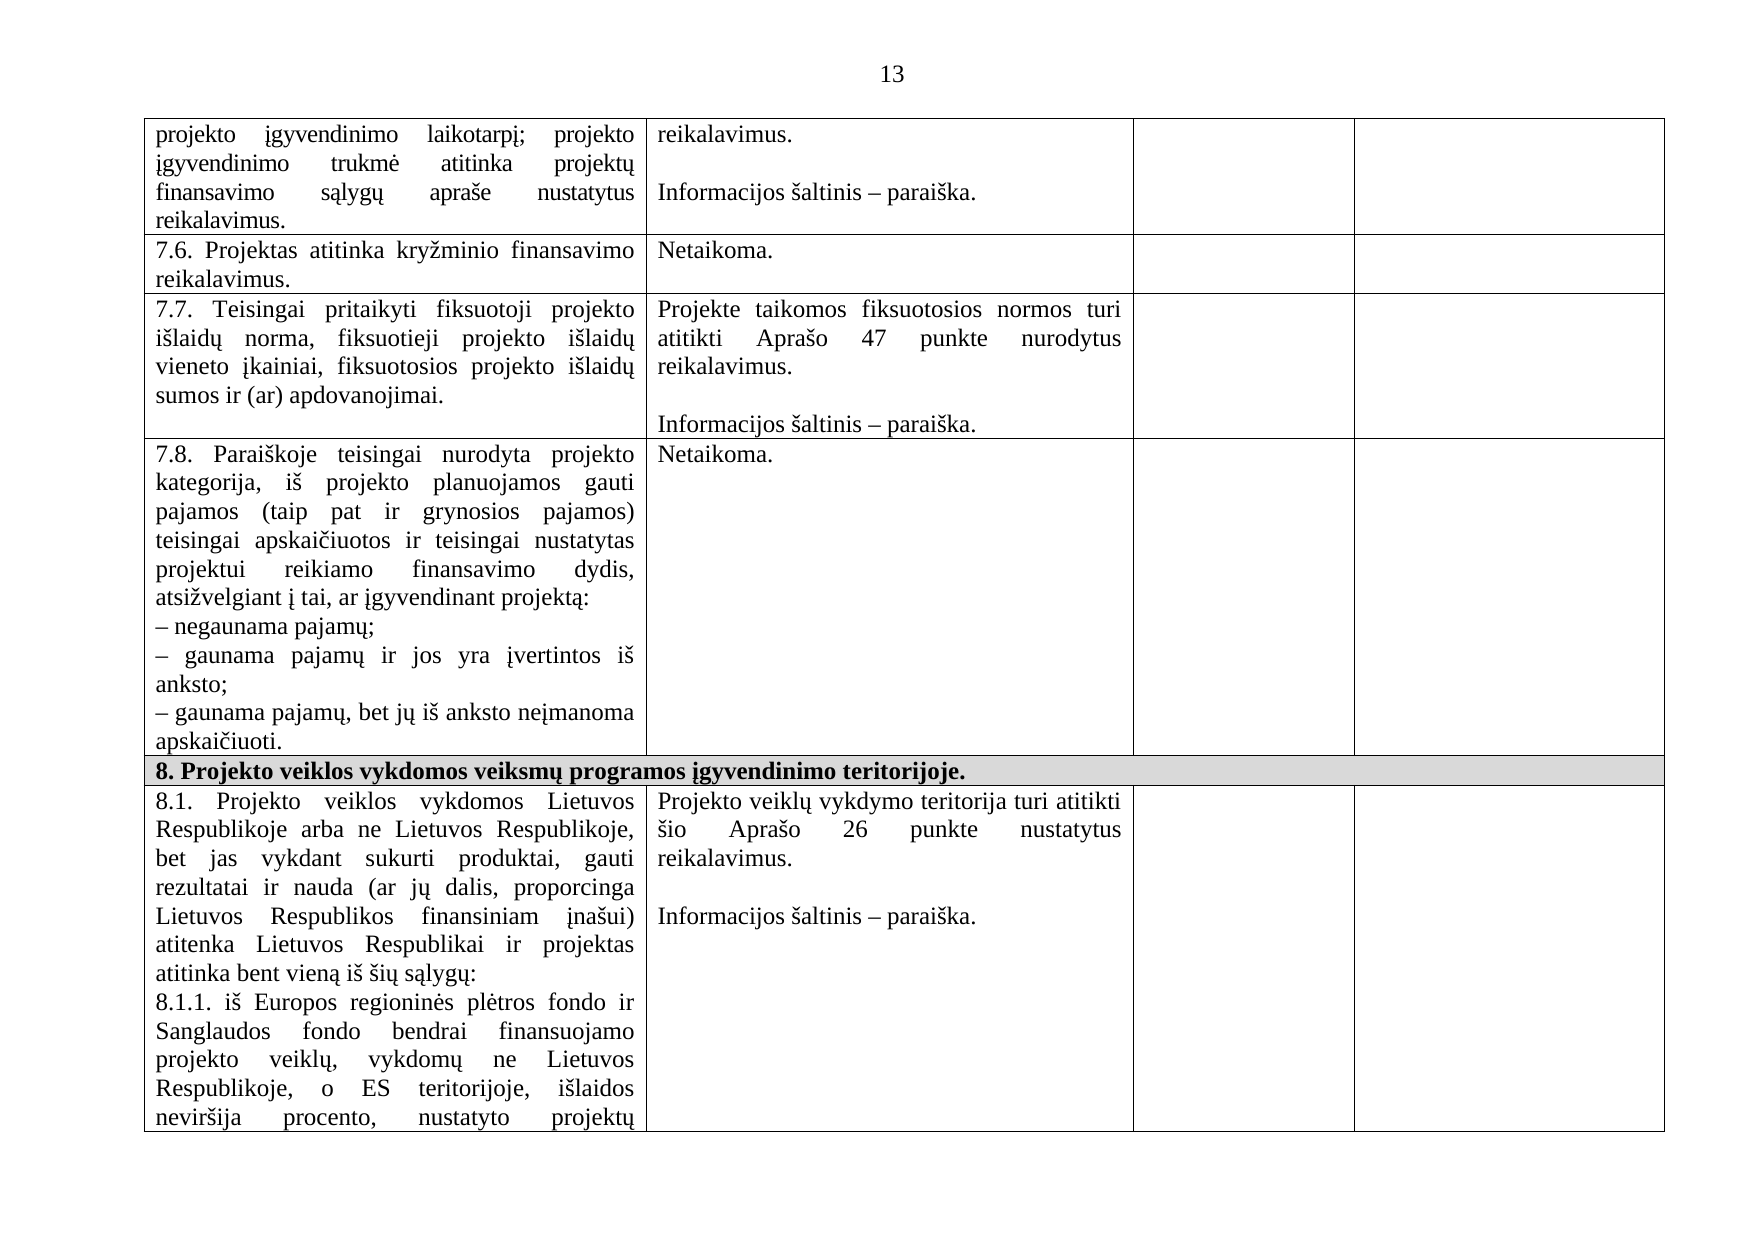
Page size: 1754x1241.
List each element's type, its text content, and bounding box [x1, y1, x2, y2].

table_cell 7.7. Teisingai pritaikyti fiksuotoji projekto išlaidų norma, fiksuotieji projekto išlaidų vieneto įkainiai, fiksuotosios projekto išlaidų sumos ir (ar) apdovanojimai. [145, 294, 646, 438]
table_cell [1134, 119, 1354, 234]
table_cell projekto įgyvendinimo laikotarpį; projekto įgyvendinimo trukmė atitinka projektų finansavimo sąlygų apraše nustatytus reikalavimus. [145, 119, 646, 234]
table_cell Projekte taikomos fiksuotosios normos turi atitikti Aprašo 47 punkte nurodytus reikalavimus. Informacijos šaltinis – paraiška. [647, 294, 1133, 438]
table_cell [1355, 119, 1664, 234]
table_cell [1134, 439, 1354, 755]
table_cell [1355, 294, 1664, 438]
table_cell [1134, 235, 1354, 293]
table_cell Netaikoma. [647, 439, 1133, 755]
table_cell [1355, 786, 1664, 1131]
table_cell 7.8. Paraiškoje teisingai nurodyta projekto kategorija, iš projekto planuojamos gauti pajamos (taip pat ir grynosios pajamos) teisingai apskaičiuotos ir teisingai nustatytas projektui reikiamo finansavimo dydis, atsižvelgiant į tai, ar įgyvendinant projektą: – negaunama pajamų; – gaunama pajamų ir jos yra įvertintos iš anksto; – gaunama pajamų, bet jų iš anksto neįmanoma apskaičiuoti. [145, 439, 646, 755]
table_cell 7.6. Projektas atitinka kryžminio finansavimo reikalavimus. [145, 235, 646, 293]
table_cell 8. Projekto veiklos vykdomos veiksmų programos įgyvendinimo teritorijoje. [145, 756, 1664, 785]
table_cell [1134, 786, 1354, 1131]
table_cell Projekto veiklų vykdymo teritorija turi atitikti šio Aprašo 26 punkte nustatytus reikalavimus. Informacijos šaltinis – paraiška. [647, 786, 1133, 1131]
table_cell 8.1. Projekto veiklos vykdomos Lietuvos Respublikoje arba ne Lietuvos Respublikoje, bet jas vykdant sukurti produktai, gauti rezultatai ir nauda (ar jų dalis, proporcinga Lietuvos Respublikos finansiniam įnašui) atitenka Lietuvos Respublikai ir projektas atitinka bent vieną iš šių sąlygų: 8.1.1. iš Europos regioninės plėtros fondo ir Sanglaudos fondo bendrai finansuojamo projekto veiklų, vykdomų ne Lietuvos Respublikoje, o ES teritorijoje, išlaidos neviršija procento, nustatyto projektų [145, 786, 646, 1131]
table_cell reikalavimus. Informacijos šaltinis – paraiška. [647, 119, 1133, 234]
table_cell [1134, 294, 1354, 438]
table_cell [1355, 235, 1664, 293]
table_cell [1355, 439, 1664, 755]
table_cell Netaikoma. [647, 235, 1133, 293]
